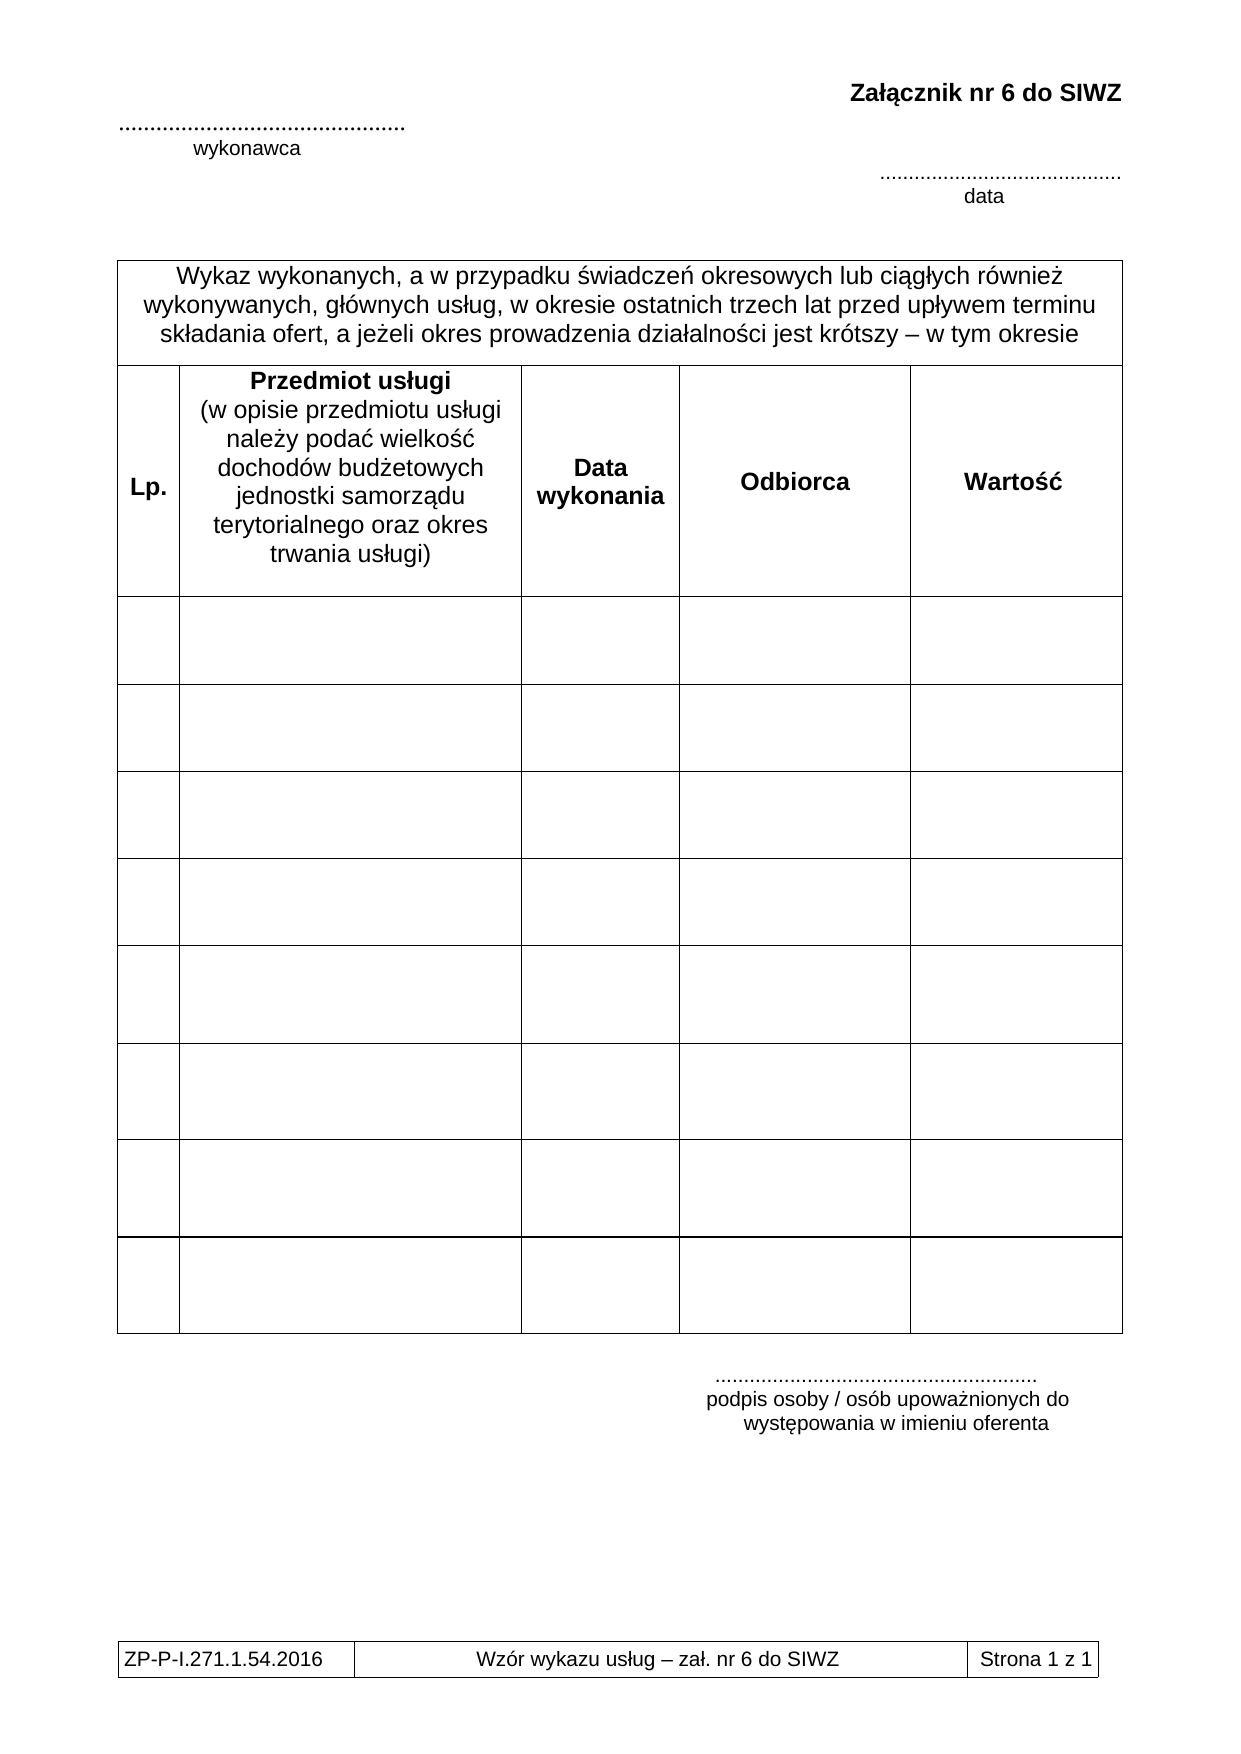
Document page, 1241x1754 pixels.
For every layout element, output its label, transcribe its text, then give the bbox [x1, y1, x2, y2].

table_cell Lp. [118, 366, 179, 596]
table_cell [118, 772, 179, 858]
table_cell Przedmiot usługi (w opisie przedmiotu usługi należy podać wielkość dochodów budżetowych jednostki samorządu terytorialnego oraz okres trwania usługi) [180, 366, 521, 596]
table_cell [522, 1140, 679, 1236]
table_cell [118, 685, 179, 771]
text data [118, 183, 1122, 207]
table_cell [680, 1140, 910, 1236]
table_cell [911, 1238, 1122, 1333]
table_cell [118, 1140, 179, 1236]
table_cell [522, 1044, 679, 1139]
table_cell Odbiorca [680, 366, 910, 596]
text występowania w imieniu oferenta [631, 1411, 1122, 1435]
text podpis osoby / osób upoważnionych do [631, 1387, 1122, 1411]
table_cell [522, 859, 679, 945]
table_cell [118, 597, 179, 683]
table_cell [180, 685, 521, 771]
table_cell [680, 685, 910, 771]
table_cell [680, 946, 910, 1042]
text .......................................... [118, 159, 1122, 183]
table_cell [118, 1044, 179, 1139]
table_cell [118, 859, 179, 945]
table_cell [911, 1140, 1122, 1236]
table_cell [118, 1238, 179, 1333]
table_cell [680, 859, 910, 945]
table_cell [180, 946, 521, 1042]
table_cell [911, 772, 1122, 858]
table_cell [180, 859, 521, 945]
table_cell Wartość [911, 366, 1122, 596]
table_cell [180, 597, 521, 683]
subtitle Załącznik nr 6 do SIWZ [118, 78, 1122, 107]
table_cell [911, 946, 1122, 1042]
table_cell [180, 772, 521, 858]
table_cell [680, 772, 910, 858]
table_cell [180, 1044, 521, 1139]
text ........................................................ [631, 1363, 1122, 1387]
table_cell [180, 1238, 521, 1333]
table_cell [522, 946, 679, 1042]
table_cell [680, 597, 910, 683]
table_cell [522, 597, 679, 683]
table_cell [911, 1044, 1122, 1139]
table_cell [118, 946, 179, 1042]
text .............................................. [118, 107, 1122, 136]
table_cell [680, 1044, 910, 1139]
table_cell Data wykonania [522, 366, 679, 596]
table_cell [180, 1140, 521, 1236]
table_cell [911, 597, 1122, 683]
table_cell [911, 685, 1122, 771]
table_cell [522, 685, 679, 771]
table_header Wykaz wykonanych, a w przypadku świadczeń okresowych lub ciągłych również wykonywanych, głównych usług, w okresie ostatnich trzech lat przed upływem terminu składania ofert, a jeżeli okres prowadzenia działalności jest krótszy – w tym okresie [118, 261, 1122, 365]
table_cell [680, 1238, 910, 1333]
table_cell [522, 1238, 679, 1333]
table_cell [911, 859, 1122, 945]
text wykonawca [118, 136, 1122, 159]
table_cell [522, 772, 679, 858]
